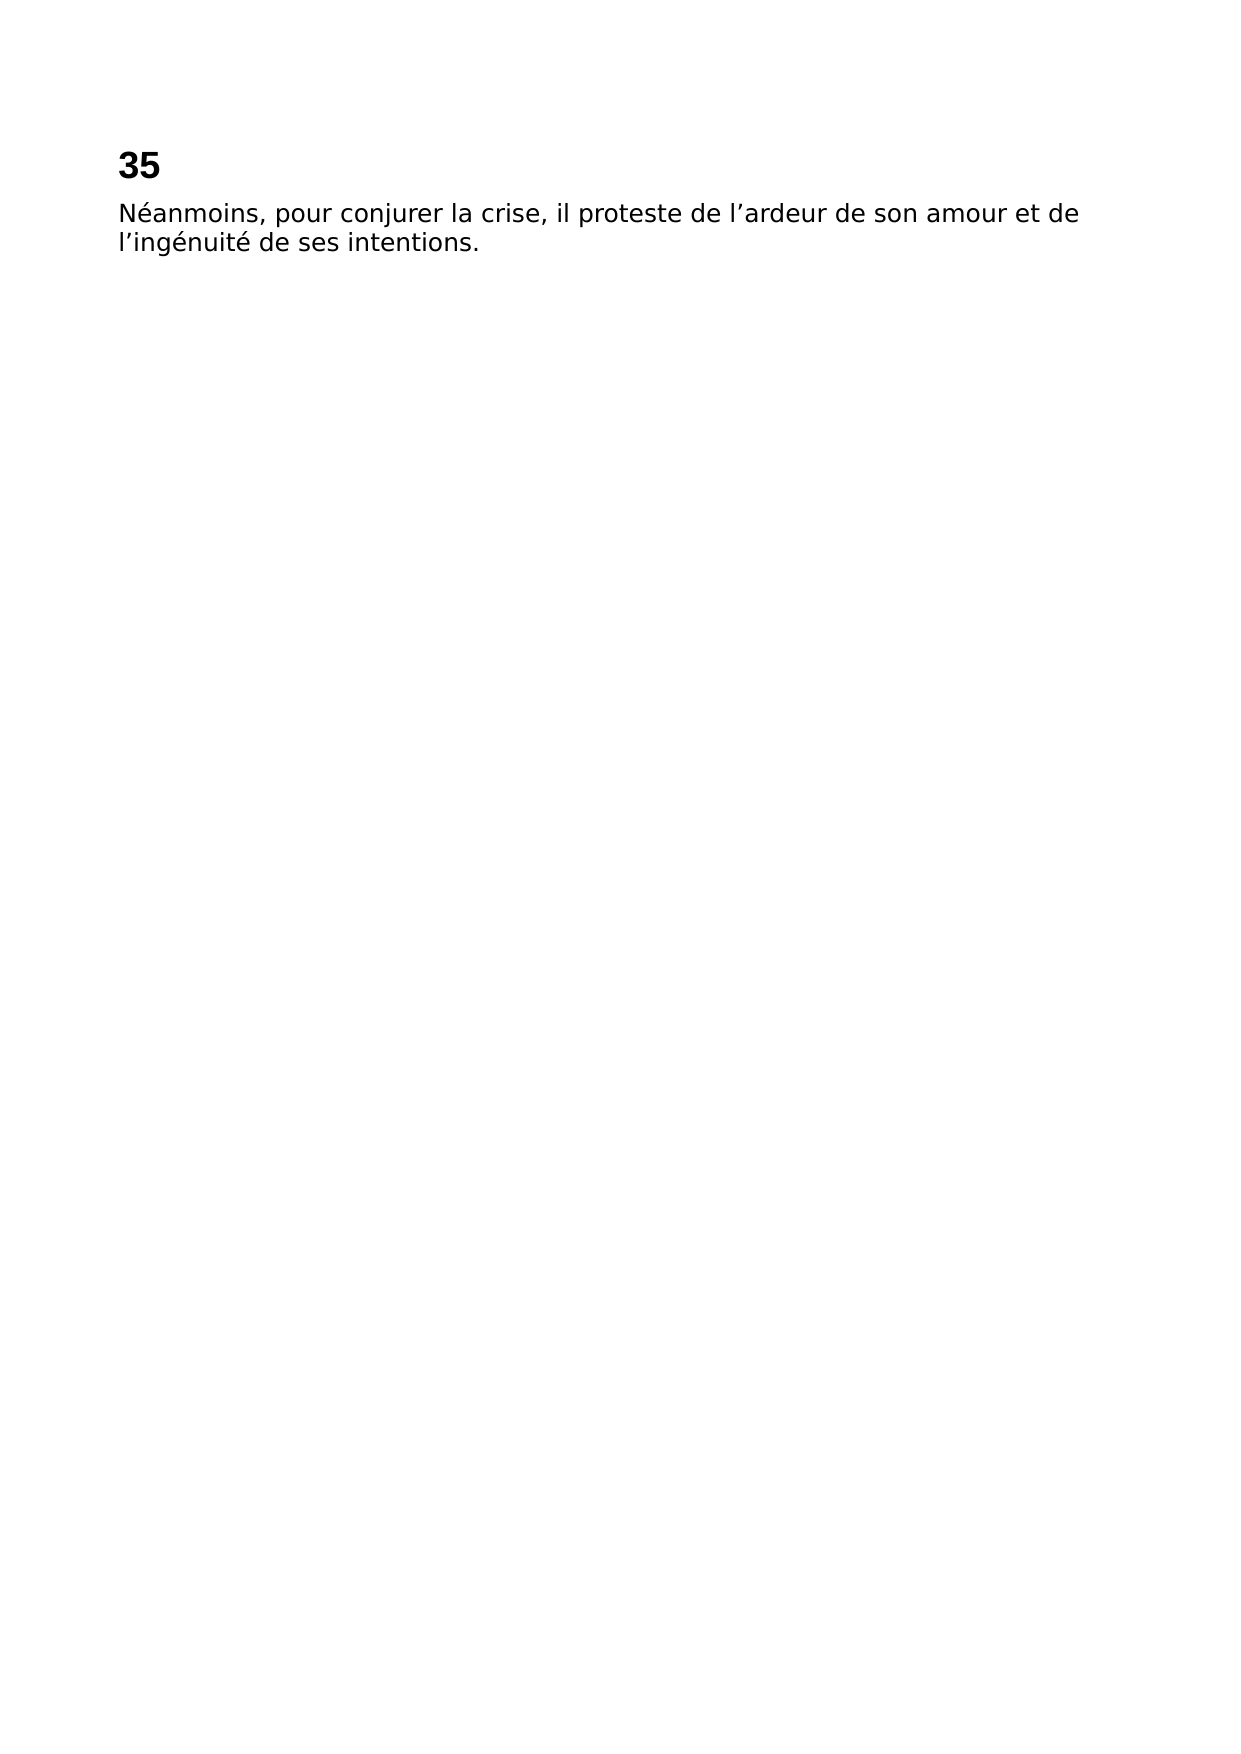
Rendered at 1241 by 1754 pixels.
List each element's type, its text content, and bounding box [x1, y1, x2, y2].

subtitle 35 [118, 143, 1122, 187]
text Néanmoins, pour conjurer la crise, il proteste de l’ardeur de son amour et de l’ingénuité de ses intentions. [118, 199, 1122, 258]
